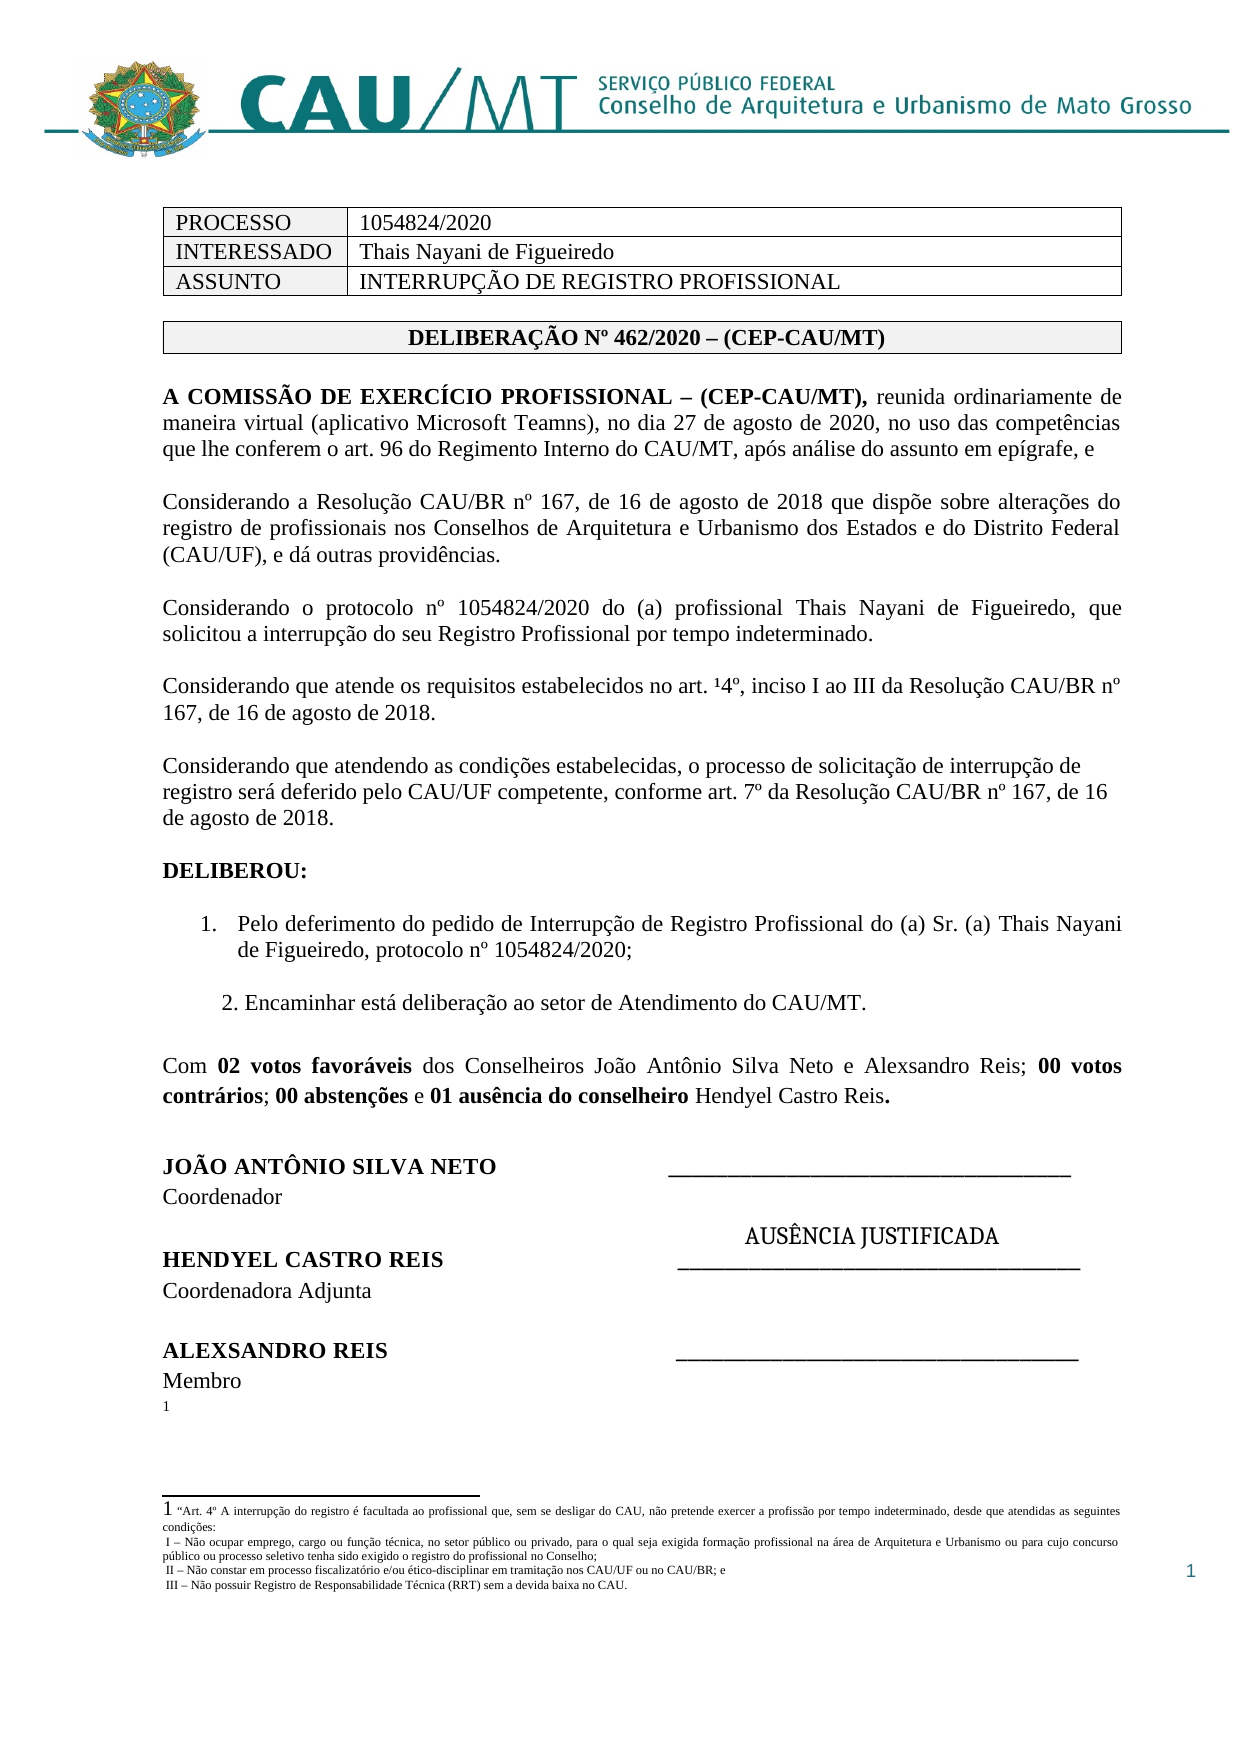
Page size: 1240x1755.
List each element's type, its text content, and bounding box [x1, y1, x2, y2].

text 2. Encaminhar está deliberação ao setor de Atendimento do CAU/MT. [221, 989, 1122, 1015]
text HENDYEL CASTRO REIS __________________________________ [1062, 1246, 1122, 1273]
list Pelo deferimento do pedido de Interrupção de Registro Profissional do (a) Sr. (a) Thais Nayani de Figueiredo, protocolo nº 1054824/2020; [200, 910, 1122, 962]
text “Art. 4º A interrupção do registro é facultada ao profissional que, sem se desligar do CAU, não pretende exercer a profissão por tempo indeterminado, desde que atendidas as seguintes condições: [162, 1496, 1122, 1534]
text Coordenador [162, 1183, 1122, 1209]
table_cell ASSUNTO [164, 267, 347, 295]
text AUSÊNCIA JUSTIFICADA [744, 1222, 1047, 1251]
text Considerando o protocolo nº 1054824/2020 do (a) profissional Thais Nayani de Figueiredo, que solicitou a interrupção do seu Registro Profissional por tempo indeterminado. [162, 593, 1122, 646]
text Coordenadora Adjunta [162, 1277, 729, 1303]
text II – Não constar em processo fiscalizatório e/ou ético-disciplinar em tramitação nos CAU/UF ou no CAU/BR; e [162, 1563, 1085, 1577]
text HENDYEL CASTRO REIS __________________________________ [162, 1246, 729, 1273]
table_header 1054824/2020 [348, 208, 1121, 236]
text [1062, 1367, 1122, 1394]
text ALEXSANDRO REIS __________________________________ [1062, 1337, 1122, 1363]
table_cell INTERRUPÇÃO DE REGISTRO PROFISSIONAL [348, 267, 1121, 295]
table_header PROCESSO [164, 208, 347, 236]
text Com 02 votos favoráveis dos Conselheiros João Antônio Silva Neto e Alexsandro Reis; 00 votos contrários; 00 abstenções e 01 ausência do conselheiro Hendyel Castro Reis. [162, 1052, 1122, 1108]
text DELIBERAÇÃO Nº 462/2020 – (CEP-CAU/MT) [164, 322, 1121, 353]
text DELIBEROU: [162, 857, 1122, 883]
text Membro [162, 1367, 729, 1394]
text Considerando que atendendo as condições estabelecidas, o processo de solicitação de interrupção de registro será deferido pelo CAU/UF competente, conforme art. 7º da Resolução CAU/BR nº 167, de 16 de agosto de 2018. [162, 752, 1122, 831]
text III – Não possuir Registro de Responsabilidade Técnica (RRT) sem a devida baixa no CAU. [162, 1577, 1085, 1592]
text Considerando que atende os requisitos estabelecidos no art. ¹4º, inciso I ao III da Resolução CAU/BR nº 167, de 16 de agosto de 2018. [162, 673, 1122, 725]
text [1062, 1277, 1122, 1303]
text ALEXSANDRO REIS __________________________________ [162, 1337, 729, 1363]
text JOÃO ANTÔNIO SILVA NETO __________________________________ [162, 1153, 1122, 1179]
text A COMISSÃO DE EXERCÍCIO PROFISSIONAL – (CEP-CAU/MT), reunida ordinariamente de maneira virtual (aplicativo Microsoft Teamns), no dia 27 de agosto de 2020, no uso das competências que lhe conferem o art. 96 do Regimento Interno do CAU/MT, após análise do assunto em epígrafe, e [162, 383, 1122, 462]
text I – Não ocupar emprego, cargo ou função técnica, no setor público ou privado, para o qual seja exigida formação profissional na área de Arquitetura e Urbanismo ou para cujo concurso público ou processo seletivo tenha sido exigido o registro do profissional no Conselho; [162, 1534, 1122, 1563]
text Considerando a Resolução CAU/BR nº 167, de 16 de agosto de 2018 que dispõe sobre alterações do registro de profissionais nos Conselhos de Arquitetura e Urbanismo dos Estados e do Distrito Federal (CAU/UF), e dá outras providências. [162, 488, 1122, 567]
table_cell INTERESSADO [164, 237, 347, 266]
table_cell Thais Nayani de Figueiredo [348, 237, 1121, 266]
